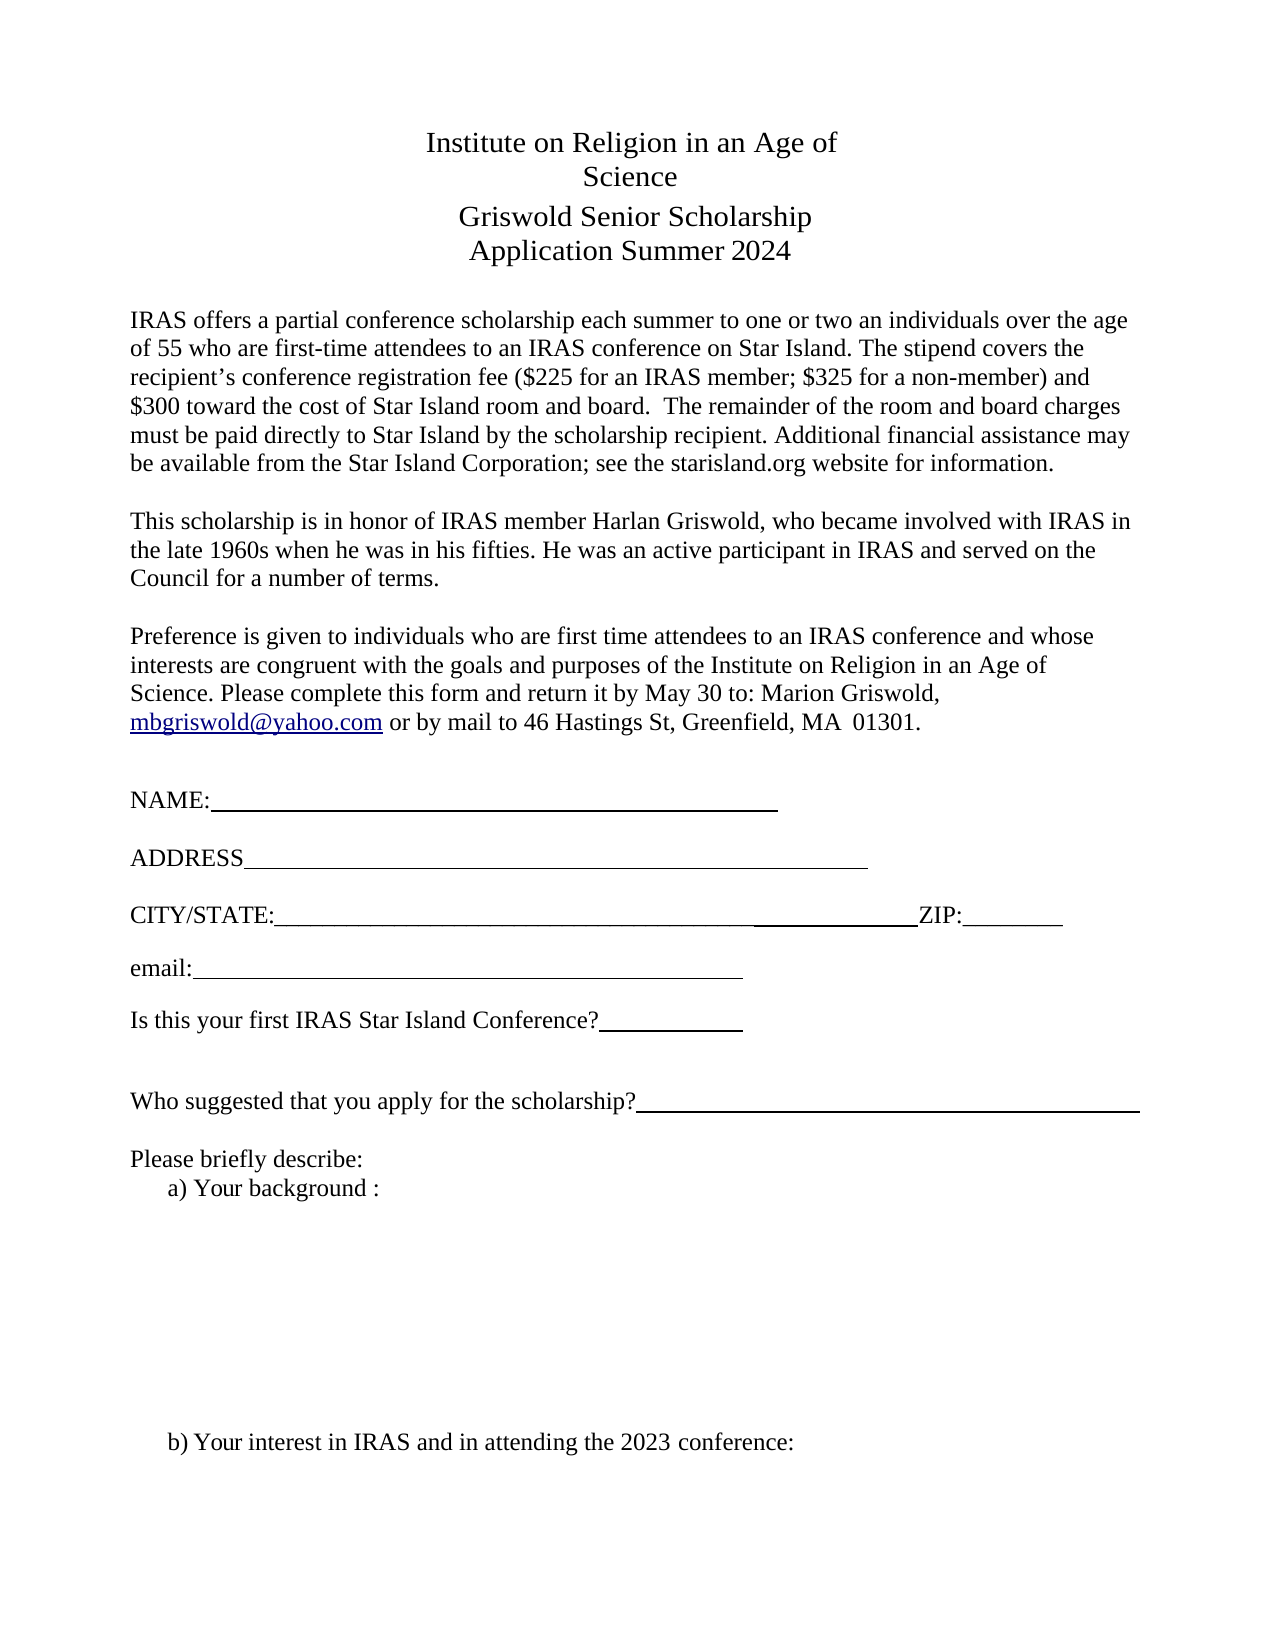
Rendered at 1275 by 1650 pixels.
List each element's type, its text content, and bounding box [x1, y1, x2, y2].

text Is this your first IRAS Star Island Conference? [130, 1005, 1157, 1034]
text Please briefly describe: [130, 1144, 1157, 1173]
text Griswold Senior Scholarship Application Summer 2024 [373, 199, 887, 266]
list Your background : [167, 1173, 1157, 1201]
text Institute on Religion in an Age of Science [373, 125, 887, 192]
text Who suggested that you apply for the scholarship? [130, 1086, 1157, 1115]
list Your interest in IRAS and in attending the 2023 conference: [167, 1427, 1157, 1455]
text CITY/STATE:________________________________________ ZIP:________ [130, 900, 1157, 929]
text IRAS offers a partial conference scholarship each summer to one or two an individuals over the age of 55 who are first-time attendees to an IRAS conference on Star Island. The stipend covers the recipient’s conference registration fee ($225 for an IRAS member; $325 for a non-member) and $300 toward the cost of Star Island room and board. The remainder of the room and board charges must be paid directly to Star Island by the scholarship recipient. Additional financial assistance may be available from the Star Island Corporation; see the starisland.org website for information. [130, 305, 1146, 477]
text email: [130, 953, 1157, 982]
text Preference is given to individuals who are first time attendees to an IRAS conference and whose interests are congruent with the goals and purposes of the Institute on Religion in an Age of Science. Please complete this form and return it by May 30 to: Marion Griswold, mbgriswold@yahoo.com or by mail to 46 Hastings St, Greenfield, MA 01301. [130, 621, 1117, 736]
text This scholarship is in honor of IRAS member Harlan Griswold, who became involved with IRAS in the late 1960s when he was in his fifties. He was an active participant in IRAS and served on the Council for a number of terms. [130, 506, 1144, 592]
text NAME: [130, 785, 1157, 814]
text ADDRESS [130, 843, 1157, 872]
